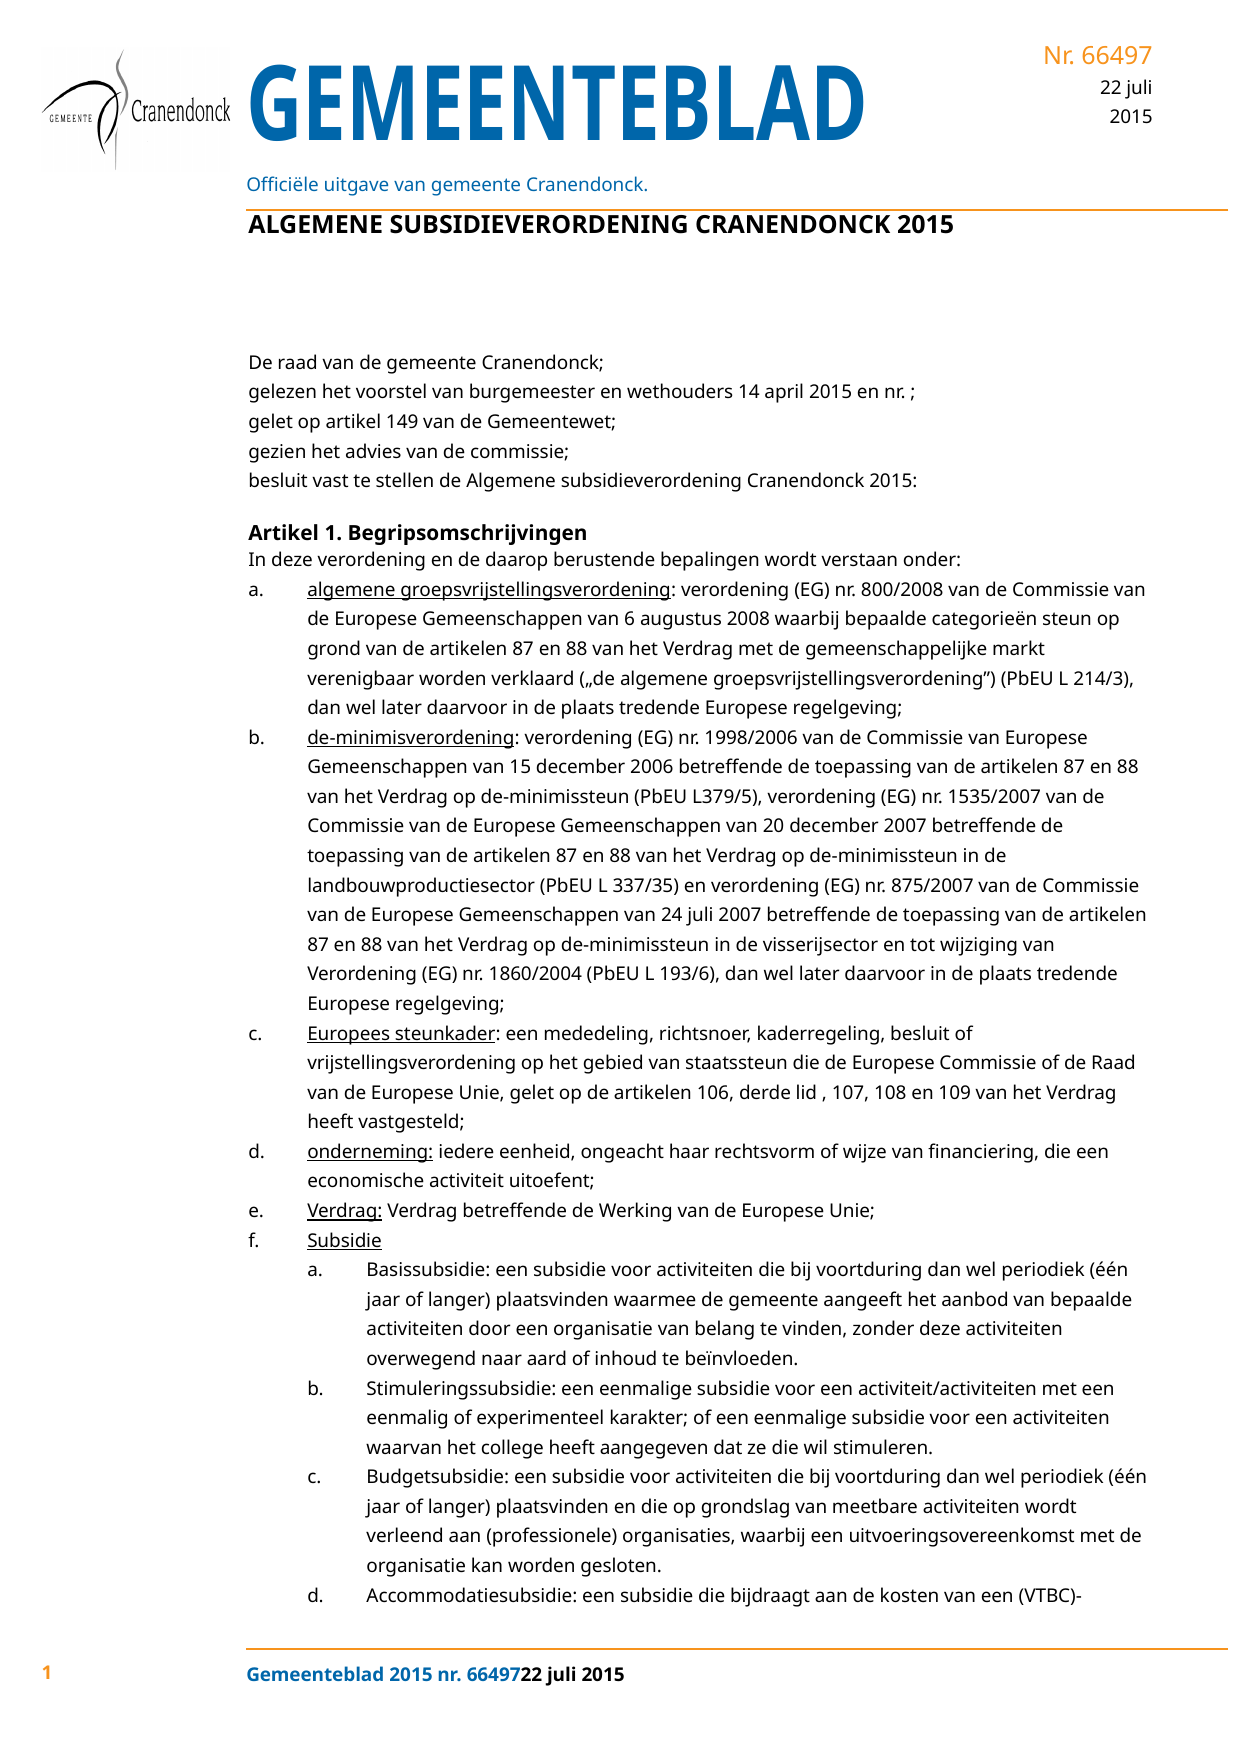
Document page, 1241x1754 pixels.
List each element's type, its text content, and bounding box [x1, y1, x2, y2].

list Basissubsidie: een subsidie voor activiteiten die bij voortduring dan wel periodiek (één jaar of langer) plaatsvinden waarmee de gemeente aangeeft het aanbod van bepaalde activiteiten door een organisatie van belang te vinden, zonder deze activiteiten overwegend naar aard of inhoud te beïnvloeden. [307, 1256, 1152, 1371]
text besluit vast te stellen de Algemene subsidieverordening Cranendonck 2015: [248, 467, 1152, 493]
list de-minimisverordening: verordening (EG) nr. 1998/2006 van de Commissie van Europese Gemeenschappen van 15 december 2006 betreffende de toepassing van de artikelen 87 en 88 van het Verdrag op de-minimissteun (PbEU L379/5), verordening (EG) nr. 1535/2007 van de Commissie van de Europese Gemeenschappen van 20 december 2007 betreffende de toepassing van de artikelen 87 en 88 van het Verdrag op de-minimissteun in de landbouwproductiesector (PbEU L 337/35) en verordening (EG) nr. 875/2007 van de Commissie van de Europese Gemeenschappen van 24 juli 2007 betreffende de toepassing van de artikelen 87 en 88 van het Verdrag op de-minimissteun in de visserijsector en tot wijziging van Verordening (EG) nr. 1860/2004 (PbEU L 193/6), dan wel later daarvoor in de plaats tredende Europese regelgeving; [248, 724, 1152, 1016]
text gezien het advies van de commissie; [248, 438, 1152, 464]
list Accommodatiesubsidie: een subsidie die bijdraagt aan de kosten van een (VTBC)- [307, 1582, 1152, 1607]
list onderneming: iedere eenheid, ongeacht haar rechtsvorm of wijze van financiering, die een economische activiteit uitoefent; [248, 1138, 1152, 1193]
text Artikel 1. Begripsomschrijvingen [248, 518, 1152, 546]
list Subsidie [248, 1227, 1152, 1252]
picture [41, 47, 231, 172]
list Stimuleringssubsidie: een eenmalige subsidie voor een activiteit/activiteiten met een eenmalig of experimenteel karakter; of een eenmalige subsidie voor een activiteiten waarvan het college heeft aangegeven dat ze die wil stimuleren. [307, 1375, 1152, 1459]
text gelezen het voorstel van burgemeester en wethouders 14 april 2015 en nr. ; [248, 379, 1152, 404]
text In deze verordening en de daarop berustende bepalingen wordt verstaan onder: [248, 546, 1152, 572]
list Verdrag: Verdrag betreffende de Werking van de Europese Unie; [248, 1197, 1152, 1223]
text De raad van de gemeente Cranendonck; [248, 349, 1152, 375]
list Budgetsubsidie: een subsidie voor activiteiten die bij voortduring dan wel periodiek (één jaar of langer) plaatsvinden en die op grondslag van meetbare activiteiten wordt verleend aan (professionele) organisaties, waarbij een uitvoeringsovereenkomst met de organisatie kan worden gesloten. [307, 1463, 1152, 1578]
text gelet op artikel 149 van de Gemeentewet; [248, 408, 1152, 434]
list algemene groepsvrijstellingsverordening: verordening (EG) nr. 800/2008 van de Commissie van de Europese Gemeenschappen van 6 augustus 2008 waarbij bepaalde categorieën steun op grond van de artikelen 87 en 88 van het Verdrag met de gemeenschappelijke markt verenigbaar worden verklaard („de algemene groepsvrijstellingsverordening”) (PbEU L 214/3), dan wel later daarvoor in de plaats tredende Europese regelgeving; [248, 576, 1152, 720]
text ALGEMENE SUBSIDIEVERORDENING CRANENDONCK 2015 [248, 211, 1152, 241]
list Europees steunkader: een mededeling, richtsnoer, kaderregeling, besluit of vrijstellingsverordening op het gebied van staatssteun die de Europese Commissie of de Raad van de Europese Unie, gelet op de artikelen 106, derde lid , 107, 108 en 109 van het Verdrag heeft vastgesteld; [248, 1020, 1152, 1134]
